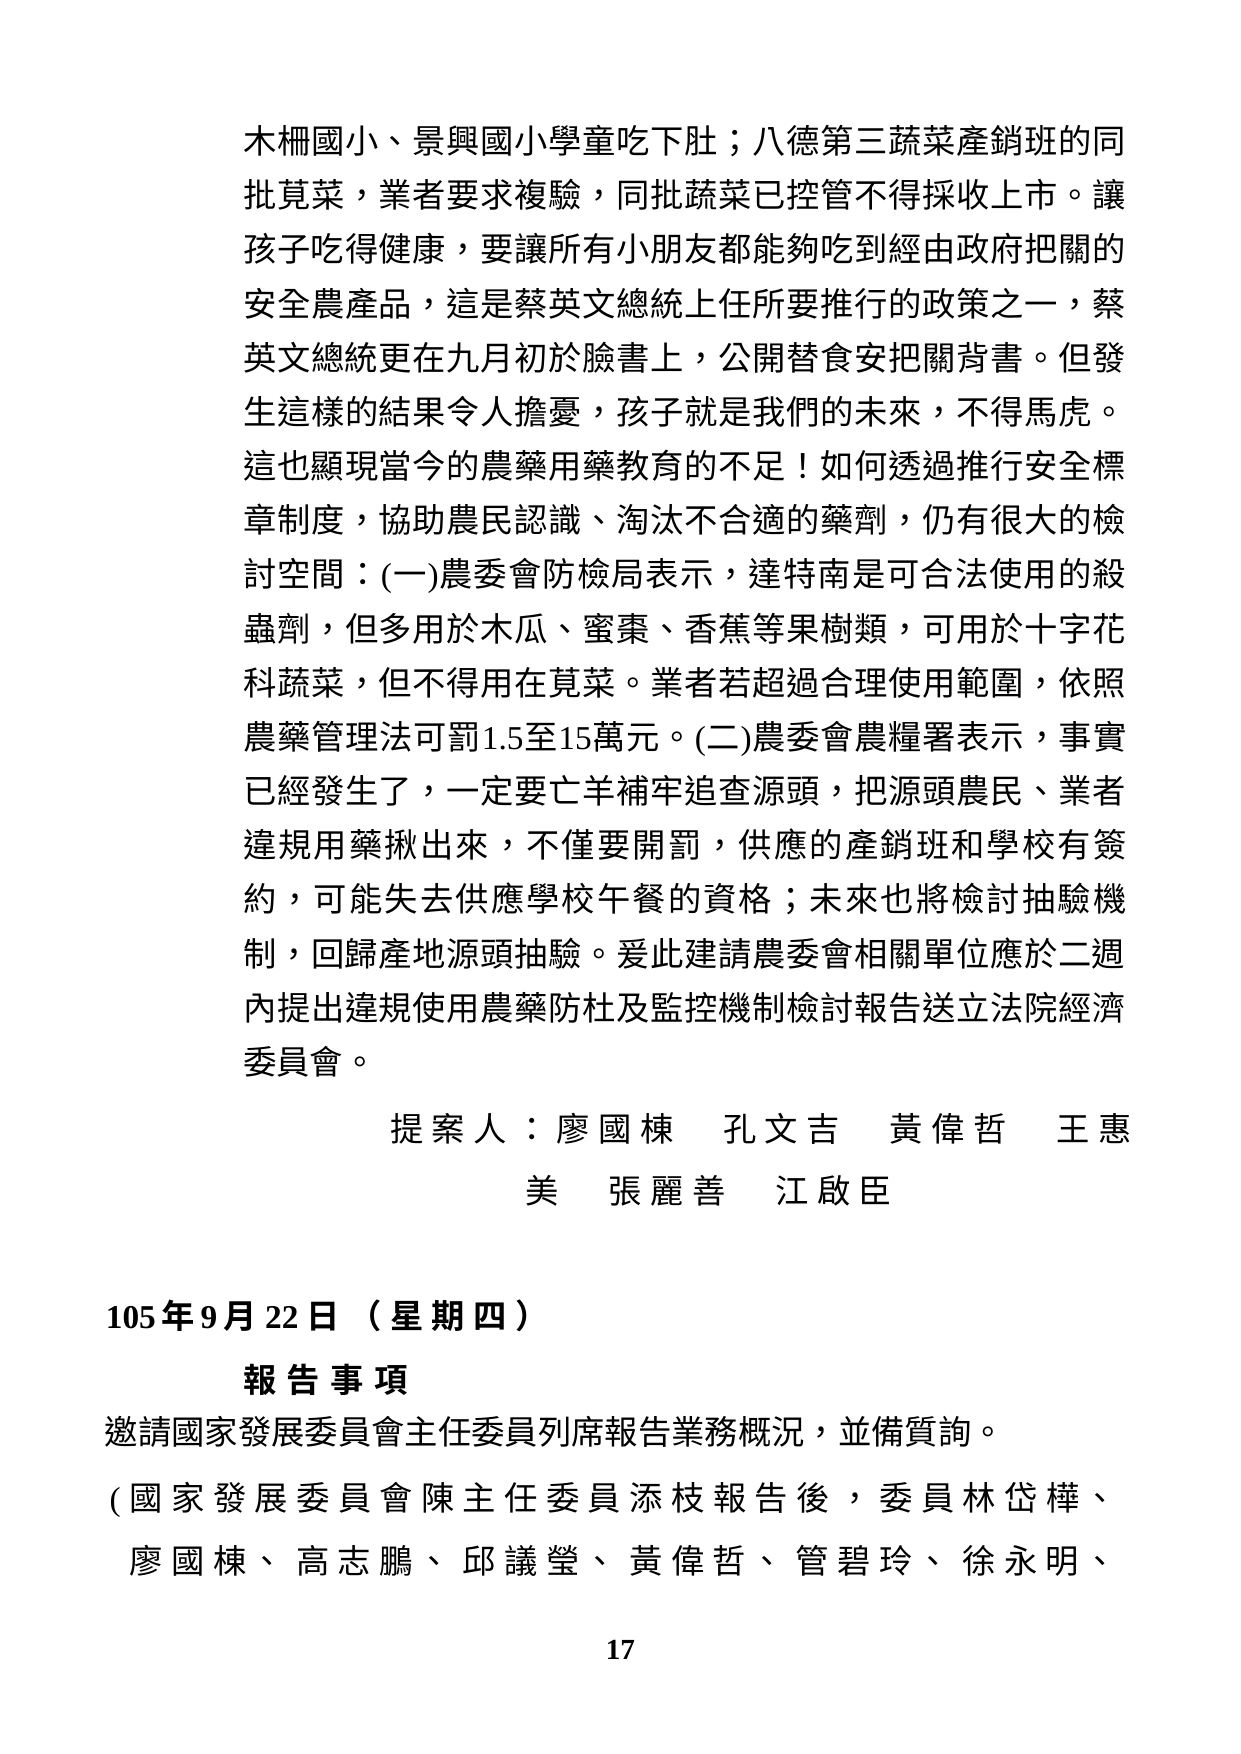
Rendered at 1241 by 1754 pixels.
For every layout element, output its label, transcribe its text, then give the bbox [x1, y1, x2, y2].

text 邀請國家發展委員會主任委員列席報告業務概況，並備質詢。 [104, 1402, 1127, 1454]
text (國家發展委員會陳主任委員添枝報告後，委員林岱樺、廖國棟、高志鵬、邱議瑩、黃偉哲、管碧玲、徐永明、 [104, 1454, 1136, 1579]
text 報告事項 [243, 1350, 1136, 1402]
list 木柵國小、景興國小學童吃下肚；八德第三蔬菜產銷班的同批莧菜，業者要求複驗，同批蔬菜已控管不得採收上市。讓孩子吃得健康，要讓所有小朋友都能夠吃到經由政府把關的安全農產品，這是蔡英文總統上任所要推行的政策之一，蔡英文總統更在九月初於臉書上，公開替食安把關背書。但發生這樣的結果令人擔憂，孩子就是我們的未來，不得馬虎。這也顯現當今的農藥用藥教育的不足！如何透過推行安全標章制度，協助農民認識、淘汰不合適的藥劑，仍有很大的檢討空間：(一)農委會防檢局表示，達特南是可合法使用的殺蟲劑，但多用於木瓜、蜜棗、香蕉等果樹類，可用於十字花科蔬菜，但不得用在莧菜。業者若超過合理使用範圍，依照農藥管理法可罰1.5至15萬元。(二)農委會農糧署表示，事實已經發生了，一定要亡羊補牢追查源頭，把源頭農民、業者違規用藥揪出來，不僅要開罰，供應的產銷班和學校有簽約，可能失去供應學校午餐的資格；未來也將檢討抽驗機制，回歸產地源頭抽驗。爰此建請農委會相關單位應於二週內提出違規使用農藥防杜及監控機制檢討報告送立法院經濟委員會。 [104, 110, 1127, 1085]
text 提案人：廖國棟 孔文吉 黃偉哲 王惠美 張麗善 江啟臣 [379, 1085, 1136, 1210]
text 105年9月22日（星期四） [104, 1273, 1136, 1335]
